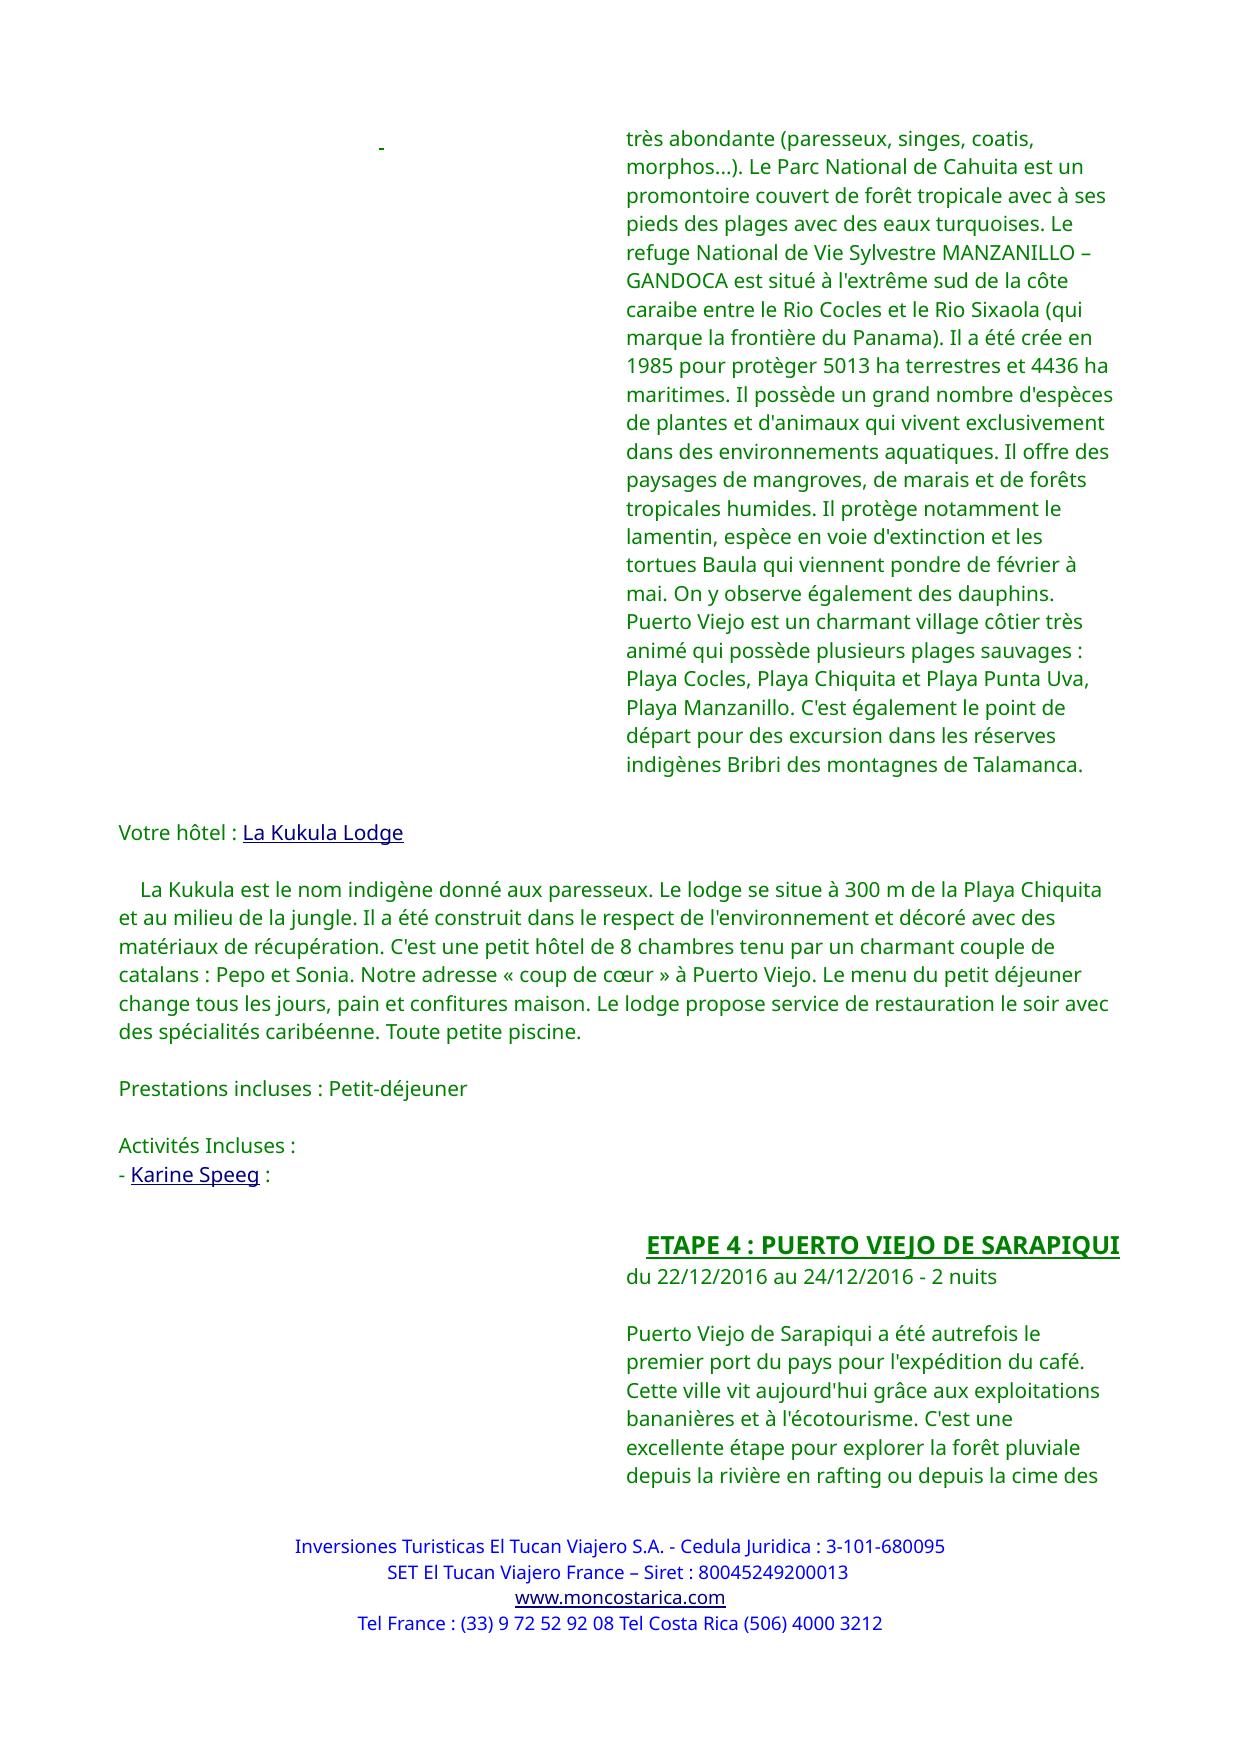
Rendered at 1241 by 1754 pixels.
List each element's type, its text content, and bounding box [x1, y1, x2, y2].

text Votre hôtel : La Kukula Lodge [118, 818, 1122, 846]
table_header ETAPE 3 : PUERTO VIEJO DE TALAMANCA du 19/12/2016 au 22/12/2016 - 3 nuits Une étape au bord de la mer des caraïbes unique en biodiversité et mélange de culture (créole, rasta, surfeur, bohème) qui donne la possibilité de visiter le Parc National de Cahuita et le Refuge National de Vie Sauvage Manzanillo, d'explorer les récifs coralliens en plongée bouteille ou apnée, de profiter des plages de sable blond et d'une faune très abondante (paresseux, singes, coatis, morphos...). Le Parc National de Cahuita est un promontoire couvert de forêt tropicale avec à ses pieds des plages avec des eaux turquoises. Le refuge National de Vie Sylvestre MANZANILLO – GANDOCA est situé à l'extrême sud de la côte caraibe entre le Rio Cocles et le Rio Sixaola (qui marque la frontière du Panama). Il a été crée en 1985 pour protèger 5013 ha terrestres et 4436 ha maritimes. Il possède un grand nombre d'espèces de plantes et d'animaux qui vivent exclusivement dans des environnements aquatiques. Il offre des paysages de mangroves, de marais et de forêts tropicales humides. Il protège notamment le lamentin, espèce en voie d'extinction et les tortues Baula qui viennent pondre de février à mai. On y observe également des dauphins. Puerto Viejo est un charmant village côtier très animé qui possède plusieurs plages sauvages : Playa Cocles, Playa Chiquita et Playa Punta Uva, Playa Manzanillo. C'est également le point de départ pour des excursion dans les réserves indigènes Bribri des montagnes de Talamanca. [620, 118, 1122, 784]
text - Karine Speeg : [118, 1160, 1122, 1188]
table_header [118, 1222, 620, 1495]
text Activités Incluses : [118, 1131, 1122, 1160]
text Prestations incluses : Petit-déjeuner [118, 1074, 1122, 1103]
table_header ETAPE 4 : PUERTO VIEJO DE SARAPIQUI du 22/12/2016 au 24/12/2016 - 2 nuits Puerto Viejo de Sarapiqui a été autrefois le premier port du pays pour l'expédition du café. Cette ville vit aujourd'hui grâce aux exploitations bananières et à l'écotourisme. C'est une excellente étape pour explorer la forêt pluviale depuis la rivière en rafting ou depuis la cime des [620, 1222, 1122, 1495]
table_header [118, 118, 620, 784]
text La Kukula est le nom indigène donné aux paresseux. Le lodge se situe à 300 m de la Playa Chiquita et au milieu de la jungle. Il a été construit dans le respect de l'environnement et décoré avec des matériaux de récupération. C'est une petit hôtel de 8 chambres tenu par un charmant couple de catalans : Pepo et Sonia. Notre adresse « coup de cœur » à Puerto Viejo. Le menu du petit déjeuner change tous les jours, pain et confitures maison. Le lodge propose service de restauration le soir avec des spécialités caribéenne. Toute petite piscine. [118, 875, 1122, 1046]
